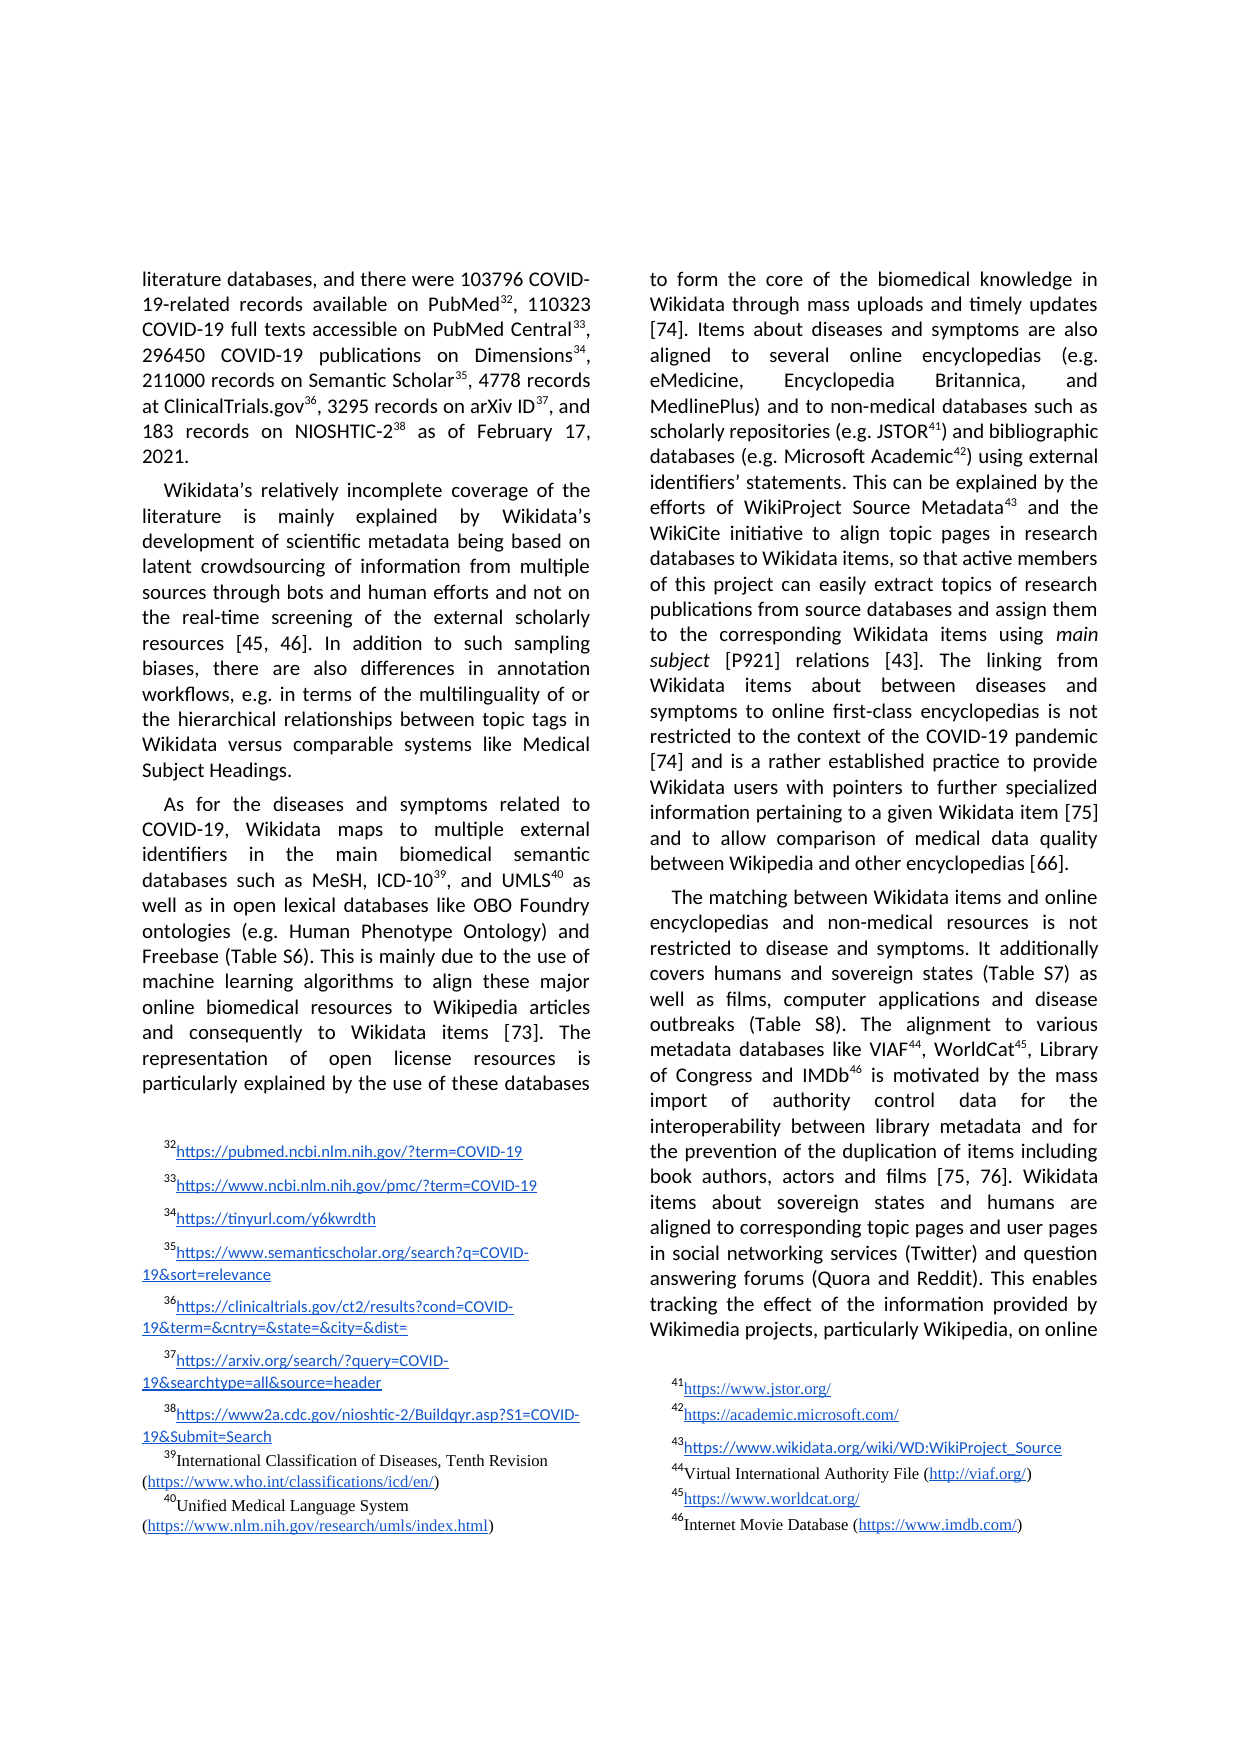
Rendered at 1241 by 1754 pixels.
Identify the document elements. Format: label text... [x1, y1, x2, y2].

text https://www.worldcat.org/ [649, 1484, 1098, 1510]
text https://academic.microsoft.com/ [649, 1400, 1098, 1425]
text Virtual International Authority File (http://viaf.org/) [649, 1459, 1098, 1484]
text https://tinyurl.com/y6kwrdth [142, 1204, 591, 1230]
text https://www.semanticscholar.org/search?q=COVID-19&sort=relevance [142, 1238, 591, 1284]
text to form the core of the biomedical knowledge in Wikidata through mass uploads and timely updates [74]. Items about diseases and symptoms are also aligned to several online encyclopedias (e.g. eMedicine, Encyclopedia Britannica, and MedlinePlus) and to non-medical databases such as scholarly repositories (e.g. JSTOR) and bibliographic databases (e.g. Microsoft Academic) using external identifiers’ statements. This can be explained by the efforts of WikiProject Source Metadata and the WikiCite initiative to align topic pages in research databases to Wikidata items, so that active members of this project can easily extract topics of research publications from source databases and assign them to the corresponding Wikidata items using main subject [P921] relations [43]. The linking from Wikidata items about between diseases and symptoms to online first-class encyclopedias is not restricted to the context of the COVID-19 pandemic [74] and is a rather established practice to provide Wikidata users with pointers to further specialized information pertaining to a given Wikidata item [75] and to allow comparison of medical data quality between Wikipedia and other encyclopedias [66]. [649, 266, 1098, 876]
text https://www.wikidata.org/wiki/WD:WikiProject_Source [649, 1434, 1098, 1459]
text As for the diseases and symptoms related to COVID-19, Wikidata maps to multiple external identifiers in the main biomedical semantic databases such as MeSH, ICD-10, and UMLS as well as in open lexical databases like OBO Foundry ontologies (e.g. Human Phenotype Ontology) and Freebase (Table S6). This is mainly due to the use of machine learning algorithms to align these major online biomedical resources to Wikipedia articles and consequently to Wikidata items [73]. The representation of open license resources is particularly explained by the use of these databases [142, 791, 591, 1096]
text However, this Wikidata coverage of the availability of COVID-19-related publications in external research databases does not seem to fully represent full records of COVID-19 literature in aligned resources. By way of comparison, we performed a simple search for “COVID-19” in a set of literature databases, and there were 103796 COVID-19-related records available on PubMed, 110323 COVID-19 full texts accessible on PubMed Central, 296450 COVID-19 publications on Dimensions, 211000 records on Semantic Scholar, 4778 records at ClinicalTrials.gov, 3295 records on arXiv ID, and 183 records on NIOSHTIC-2 as of February 17, 2021. [142, 266, 591, 469]
text https://arxiv.org/search/?query=COVID-19&searchtype=all&source=header [142, 1346, 591, 1392]
text https://www.jstor.org/ [649, 1374, 1098, 1400]
text Unified Medical Language System (https://www.nlm.nih.gov/research/umls/index.html) [142, 1491, 591, 1535]
text https://clinicaltrials.gov/ct2/results?cond=COVID-19&term=&cntry=&state=&city=&dist= [142, 1292, 591, 1338]
text The matching between Wikidata items and online encyclopedias and non-medical resources is not restricted to disease and symptoms. It additionally covers humans and sovereign states (Table S7) as well as films, computer applications and disease outbreaks (Table S8). The alignment to various metadata databases like VIAF, WorldCat, Library of Congress and IMDb is motivated by the mass import of authority control data for the interoperability between library metadata and for the prevention of the duplication of items including book authors, actors and films [75, 76]. Wikidata items about sovereign states and humans are aligned to corresponding topic pages and user pages in social networking services (Twitter) and question answering forums (Quora and Reddit). This enables tracking the effect of the information provided by Wikimedia projects, particularly Wikipedia, on online [649, 884, 1098, 1342]
text International Classification of Diseases, Tenth Revision (https://www.who.int/classifications/icd/en/) [142, 1446, 591, 1491]
text https://pubmed.ncbi.nlm.nih.gov/?term=COVID-19 [142, 1137, 591, 1162]
text Wikidata’s relatively incomplete coverage of the literature is mainly explained by Wikidata’s development of scientific metadata being based on latent crowdsourcing of information from multiple sources through bots and human efforts and not on the real-time screening of the external scholarly resources [45, 46]. In addition to such sampling biases, there are also differences in annotation workflows, e.g. in terms of the multilinguality of or the hierarchical relationships between topic tags in Wikidata versus comparable systems like Medical Subject Headings. [142, 477, 591, 782]
text Internet Movie Database (https://www.imdb.com/) [649, 1510, 1098, 1535]
text https://www2a.cdc.gov/nioshtic-2/Buildqyr.asp?S1=COVID-19&Submit=Search [142, 1401, 591, 1446]
text https://www.ncbi.nlm.nih.gov/pmc/?term=COVID-19 [142, 1171, 591, 1196]
